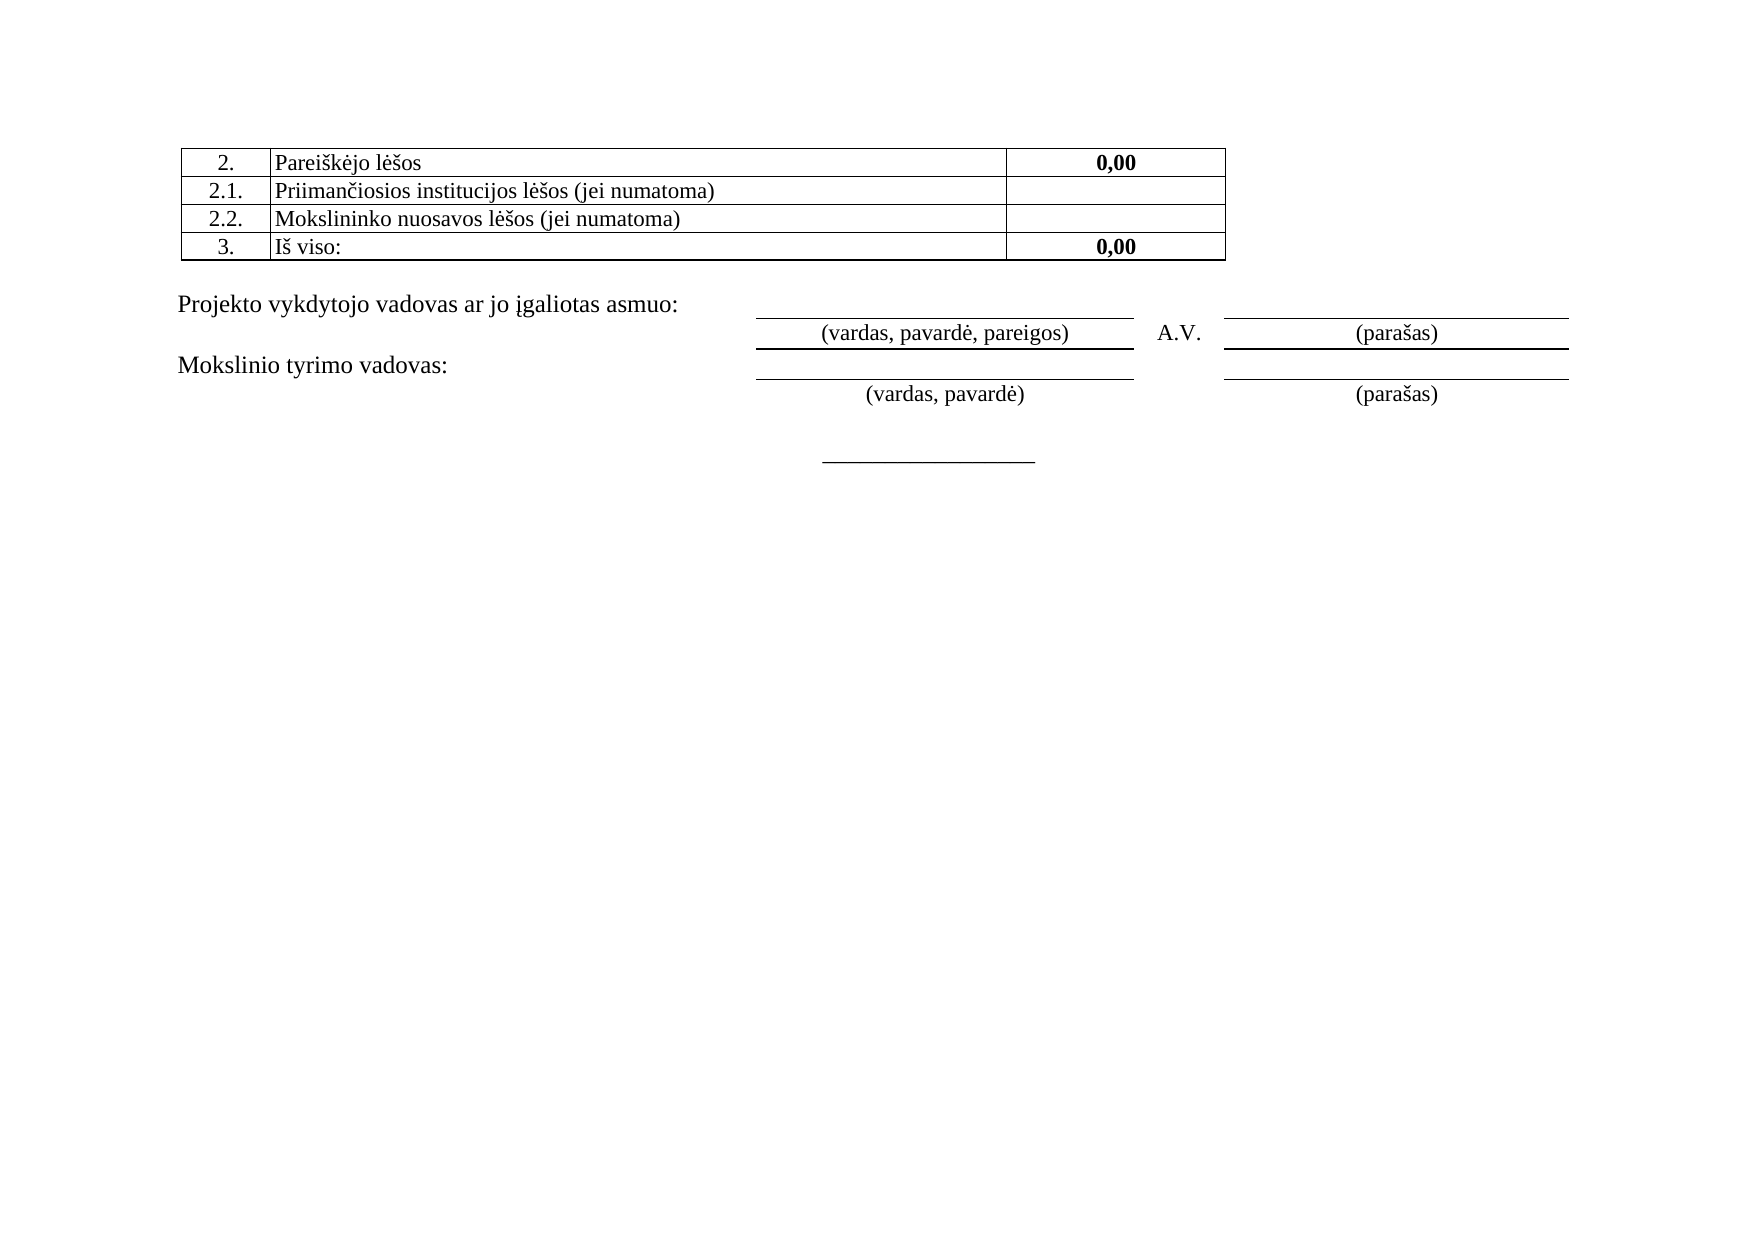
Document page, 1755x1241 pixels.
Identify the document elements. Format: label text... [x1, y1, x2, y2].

table_cell 2.1. [182, 177, 186, 203]
table_header (vardas, pavardė, pareigos) [756, 319, 1134, 348]
text _________________ [177, 437, 1680, 466]
table_cell 2.2. [182, 205, 186, 231]
table_header [181, 318, 756, 348]
table_cell 2.2. [266, 205, 270, 231]
table_header [1134, 379, 1224, 409]
table_header (parašas) [1224, 380, 1569, 409]
table_cell [1007, 205, 1011, 231]
table_header (parašas) [1224, 319, 1569, 348]
table_cell 3. [182, 233, 186, 259]
table_cell [1007, 177, 1011, 203]
table_cell 2. [266, 149, 270, 176]
table_cell [1221, 177, 1225, 203]
text Projekto vykdytojo vadovas ar jo įgaliotas asmuo: [177, 289, 1680, 318]
table_header [181, 379, 756, 409]
table_cell 0,00 [1221, 149, 1225, 176]
table_cell 0,00 [1007, 233, 1011, 259]
table_header (vardas, pavardė) [756, 380, 1134, 409]
table_cell 0,00 [1221, 233, 1225, 259]
table_header A.V. [1134, 318, 1224, 348]
table_cell 3. [266, 233, 270, 259]
text Mokslinio tyrimo vadovas: [177, 350, 1680, 378]
table_cell 2. [182, 149, 186, 176]
table_cell 2.1. [266, 177, 270, 203]
table_cell [1221, 205, 1225, 231]
table_cell 0,00 [1007, 149, 1011, 176]
